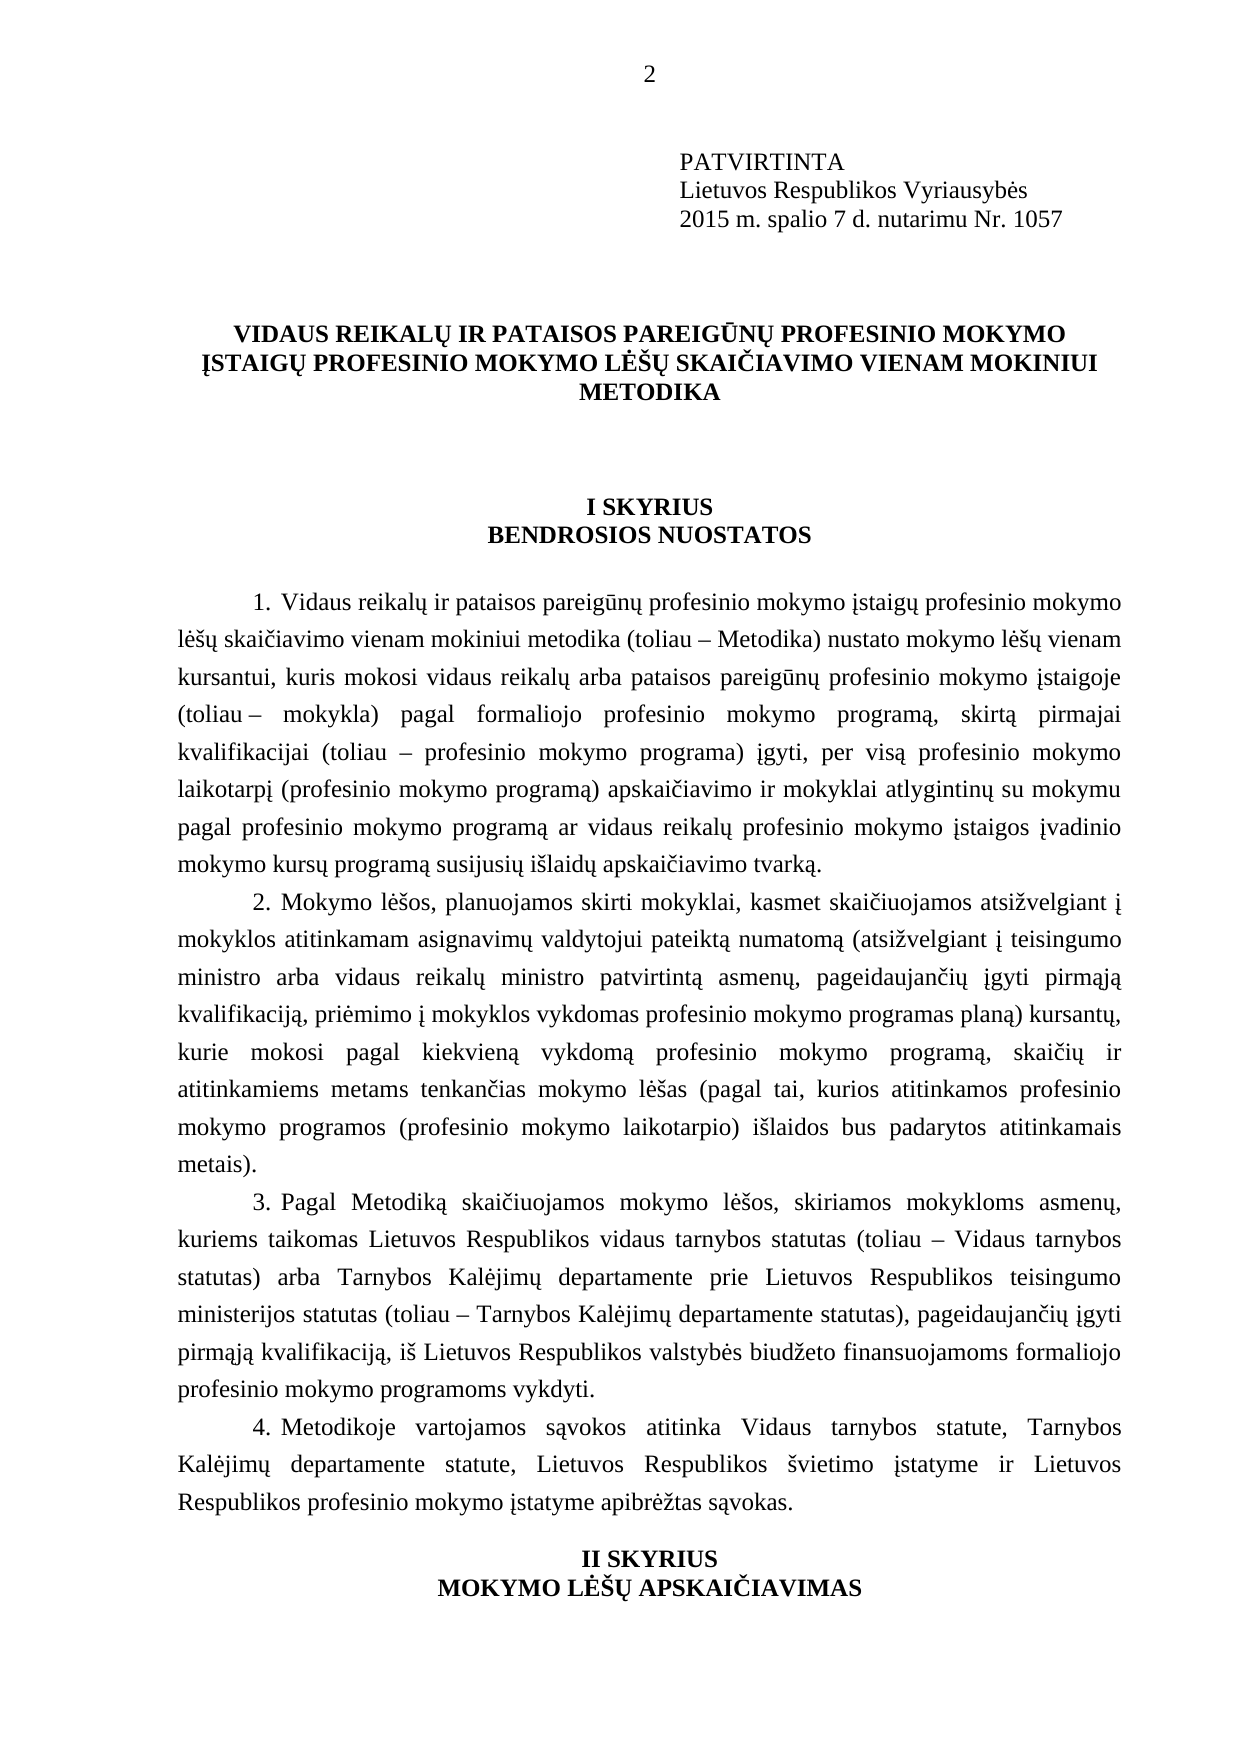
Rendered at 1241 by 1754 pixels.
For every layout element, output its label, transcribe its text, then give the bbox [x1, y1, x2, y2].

text BENDROSIOS NUOSTATOS [177, 521, 1122, 549]
text 2. Mokymo lėšos, planuojamos skirti mokyklai, kasmet skaičiuojamos atsižvelgiant į mokyklos atitinkamam asignavimų valdytojui pateiktą numatomą (atsižvelgiant į teisingumo ministro arba vidaus reikalų ministro patvirtintą asmenų, pageidaujančių įgyti pirmąją kvalifikaciją, priėmimo į mokyklos vykdomas profesinio mokymo programas planą) kursantų, kurie mokosi pagal kiekvieną vykdomą profesinio mokymo programą, skaičių ir atitinkamiems metams tenkančias mokymo lėšas (pagal tai, kurios atitinkamos profesinio mokymo programos (profesinio mokymo laikotarpio) išlaidos bus padarytos atitinkamais metais). [177, 878, 1122, 1178]
text 4. Metodikoje vartojamos sąvokos atitinka Vidaus tarnybos statute, Tarnybos Kalėjimų departamente statute, Lietuvos Respublikos švietimo įstatyme ir Lietuvos Respublikos profesinio mokymo įstatyme apibrėžtas sąvokas. [177, 1403, 1122, 1516]
text I SKYRIUS [177, 492, 1122, 521]
text 1. Vidaus reikalų ir pataisos pareigūnų profesinio mokymo įstaigų profesinio mokymo lėšų skaičiavimo vienam mokiniui metodika (toliau – Metodika) nustato mokymo lėšų vienam kursantui, kuris mokosi vidaus reikalų arba pataisos pareigūnų profesinio mokymo įstaigoje (toliau – mokykla) pagal formaliojo profesinio mokymo programą, skirtą pirmajai kvalifikacijai (toliau – profesinio mokymo programa) įgyti, per visą profesinio mokymo laikotarpį (profesinio mokymo programą) apskaičiavimo ir mokyklai atlygintinų su mokymu pagal profesinio mokymo programą ar vidaus reikalų profesinio mokymo įstaigos įvadinio mokymo kursų programą susijusių išlaidų apskaičiavimo tvarką. [177, 578, 1122, 878]
text PATVIRTINTA Lietuvos Respublikos Vyriausybės 2015 m. spalio 7 d. nutarimu Nr. 1057 [679, 147, 1122, 233]
text II SKYRIUS [177, 1544, 1122, 1573]
text Mokymo lėšų APskaičiavimas [177, 1573, 1122, 1602]
text VIDAUS REIKALŲ IR PATAISOS PAREIGŪNŲ PROFESINIO MOKYMO ĮSTAIGŲ PROFESINIO MOKYMO LĖŠŲ SKAIČIAVIMO VIENAM MOKINIUI METODIKA [177, 319, 1122, 406]
text 3. Pagal Metodiką skaičiuojamos mokymo lėšos, skiriamos mokykloms asmenų, kuriems taikomas Lietuvos Respublikos vidaus tarnybos statutas (toliau – Vidaus tarnybos statutas) arba Tarnybos Kalėjimų departamente prie Lietuvos Respublikos teisingumo ministerijos statutas (toliau – Tarnybos Kalėjimų departamente statutas), pageidaujančių įgyti pirmąją kvalifikaciją, iš Lietuvos Respublikos valstybės biudžeto finansuojamoms formaliojo profesinio mokymo programoms vykdyti. [177, 1178, 1122, 1403]
